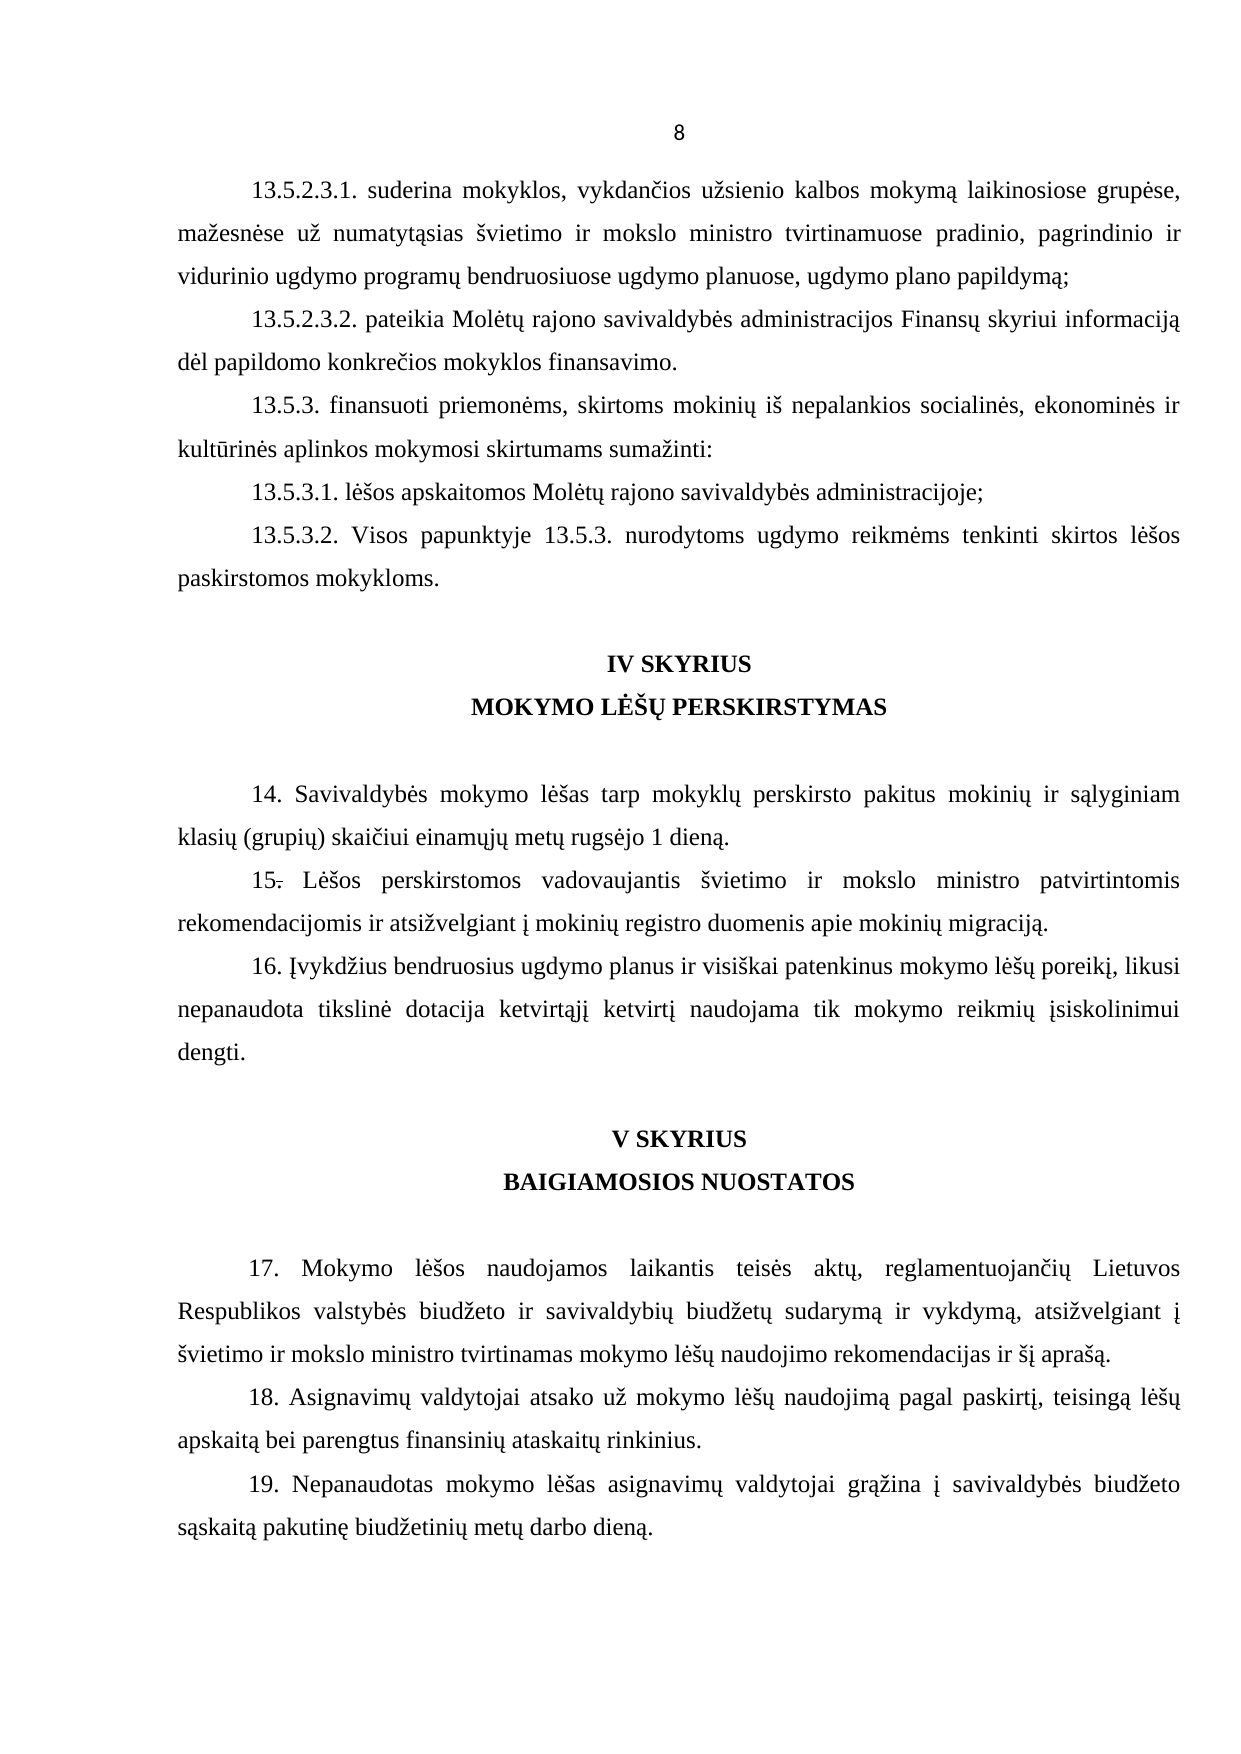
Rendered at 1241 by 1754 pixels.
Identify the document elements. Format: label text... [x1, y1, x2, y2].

text 13.5.2.3.2. pateikia Molėtų rajono savivaldybės administracijos Finansų skyriui informaciją dėl papildomo konkrečios mokyklos finansavimo. [177, 304, 1181, 376]
text 15. Lėšos perskirstomos vadovaujantis švietimo ir mokslo ministro patvirtintomis rekomendacijomis ir atsižvelgiant į mokinių registro duomenis apie mokinių migraciją. [177, 865, 1181, 937]
text 17. Mokymo lėšos naudojamos laikantis teisės aktų, reglamentuojančių Lietuvos Respublikos valstybės biudžeto ir savivaldybių biudžetų sudarymą ir vykdymą, atsižvelgiant į švietimo ir mokslo ministro tvirtinamas mokymo lėšų naudojimo rekomendacijas ir šį aprašą. [177, 1253, 1181, 1368]
text BAIGIAMOSIOS NUOSTATOS [177, 1167, 1181, 1196]
text 13.5.3.2. Visos papunktyje 13.5.3. nurodytoms ugdymo reikmėms tenkinti skirtos lėšos paskirstomos mokykloms. [177, 520, 1181, 592]
text 14. Savivaldybės mokymo lėšas tarp mokyklų perskirsto pakitus mokinių ir sąlyginiam klasių (grupių) skaičiui einamųjų metų rugsėjo 1 dieną. [177, 779, 1181, 851]
text V SKYRIUS [177, 1124, 1181, 1152]
text 19. Nepanaudotas mokymo lėšas asignavimų valdytojai grąžina į savivaldybės biudžeto sąskaitą pakutinę biudžetinių metų darbo dieną. [177, 1469, 1181, 1541]
text 18. Asignavimų valdytojai atsako už mokymo lėšų naudojimą pagal paskirtį, teisingą lėšų apskaitą bei parengtus finansinių ataskaitų rinkinius. [177, 1382, 1181, 1454]
text 13.5.3. finansuoti priemonėms, skirtoms mokinių iš nepalankios socialinės, ekonominės ir kultūrinės aplinkos mokymosi skirtumams sumažinti: [177, 391, 1181, 462]
text 13.5.2.3.1. suderina mokyklos, vykdančios užsienio kalbos mokymą laikinosiose grupėse, mažesnėse už numatytąsias švietimo ir mokslo ministro tvirtinamuose pradinio, pagrindinio ir vidurinio ugdymo programų bendruosiuose ugdymo planuose, ugdymo plano papildymą; [177, 175, 1181, 290]
text MOKYMO LĖŠŲ PERSKIRSTYMAS [177, 692, 1181, 721]
text 16. Įvykdžius bendruosius ugdymo planus ir visiškai patenkinus mokymo lėšų poreikį, likusi nepanaudota tikslinė dotacija ketvirtąjį ketvirtį naudojama tik mokymo reikmių įsiskolinimui dengti. [177, 951, 1181, 1066]
text 13.5.3.1. lėšos apskaitomos Molėtų rajono savivaldybės administracijoje; [177, 477, 1181, 506]
text IV SKYRIUS [177, 649, 1181, 678]
